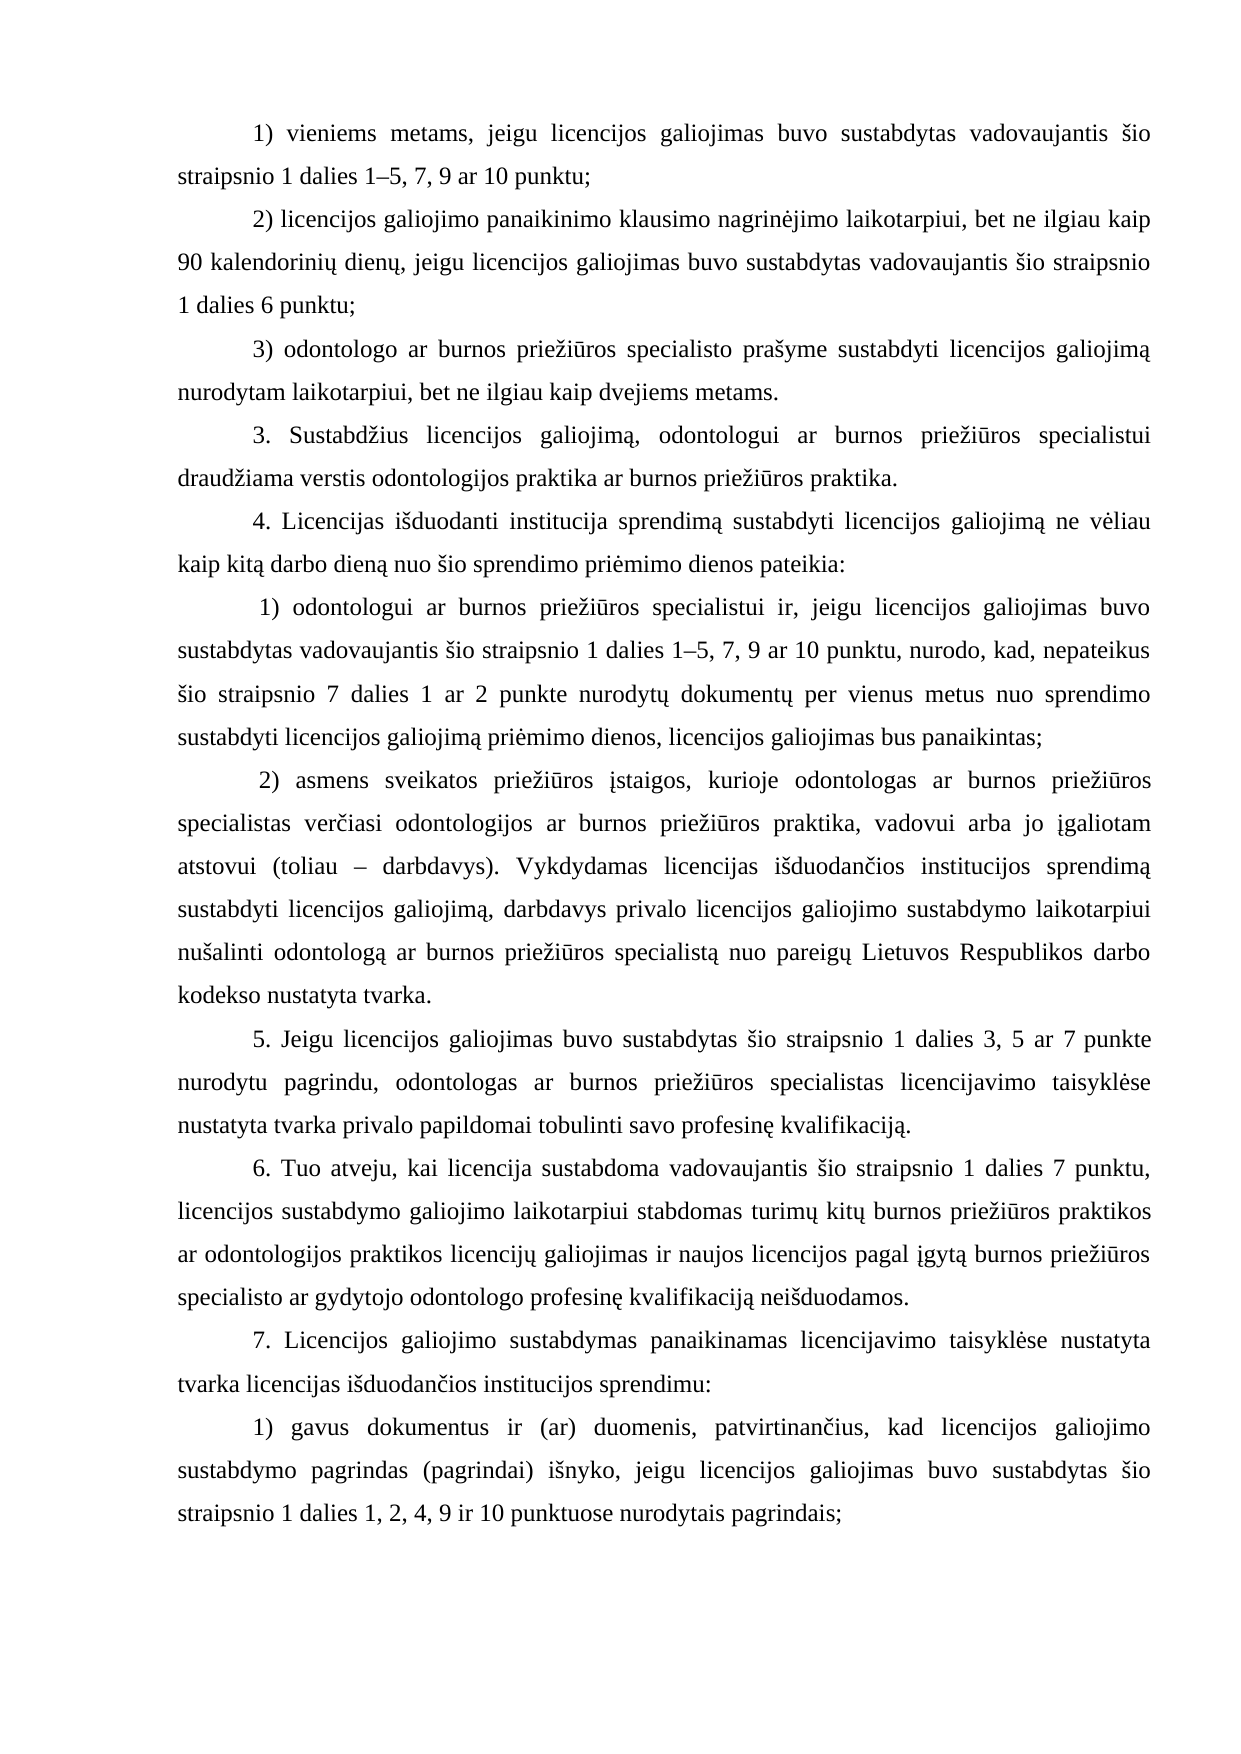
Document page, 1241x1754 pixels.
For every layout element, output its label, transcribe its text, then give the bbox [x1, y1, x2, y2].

text 3. Sustabdžius licencijos galiojimą, odontologui ar burnos priežiūros specialistui draudžiama verstis odontologijos praktika ar burnos priežiūros praktika. [177, 420, 1152, 492]
text 2) asmens sveikatos priežiūros įstaigos, kurioje odontologas ar burnos priežiūros specialistas verčiasi odontologijos ar burnos priežiūros praktika, vadovui arba jo įgaliotam atstovui (toliau – darbdavys). Vykdydamas licencijas išduodančios institucijos sprendimą sustabdyti licencijos galiojimą, darbdavys privalo licencijos galiojimo sustabdymo laikotarpiui nušalinti odontologą ar burnos priežiūros specialistą nuo pareigų Lietuvos Respublikos darbo kodekso nustatyta tvarka. [177, 765, 1152, 1009]
text 1) vieniems metams, jeigu licencijos galiojimas buvo sustabdytas vadovaujantis šio straipsnio 1 dalies 1–5, 7, 9 ar 10 punktu; [177, 118, 1152, 190]
text 5. Jeigu licencijos galiojimas buvo sustabdytas šio straipsnio 1 dalies 3, 5 ar 7 punkte nurodytu pagrindu, odontologas ar burnos priežiūros specialistas licencijavimo taisyklėse nustatyta tvarka privalo papildomai tobulinti savo profesinę kvalifikaciją. [177, 1024, 1152, 1139]
text 3) odontologo ar burnos priežiūros specialisto prašyme sustabdyti licencijos galiojimą nurodytam laikotarpiui, bet ne ilgiau kaip dvejiems metams. [177, 334, 1152, 406]
text 2) licencijos galiojimo panaikinimo klausimo nagrinėjimo laikotarpiui, bet ne ilgiau kaip 90 kalendorinių dienų, jeigu licencijos galiojimas buvo sustabdytas vadovaujantis šio straipsnio 1 dalies 6 punktu; [177, 204, 1152, 319]
text 1) gavus dokumentus ir (ar) duomenis, patvirtinančius, kad licencijos galiojimo sustabdymo pagrindas (pagrindai) išnyko, jeigu licencijos galiojimas buvo sustabdytas šio straipsnio 1 dalies 1, 2, 4, 9 ir 10 punktuose nurodytais pagrindais; [177, 1412, 1152, 1527]
text 6. Tuo atveju, kai licencija sustabdoma vadovaujantis šio straipsnio 1 dalies 7 punktu, licencijos sustabdymo galiojimo laikotarpiui stabdomas turimų kitų burnos priežiūros praktikos ar odontologijos praktikos licencijų galiojimas ir naujos licencijos pagal įgytą burnos priežiūros specialisto ar gydytojo odontologo profesinę kvalifikaciją neišduodamos. [177, 1153, 1152, 1311]
text 4. Licencijas išduodanti institucija sprendimą sustabdyti licencijos galiojimą ne vėliau kaip kitą darbo dieną nuo šio sprendimo priėmimo dienos pateikia: [177, 506, 1152, 578]
text 1) odontologui ar burnos priežiūros specialistui ir, jeigu licencijos galiojimas buvo sustabdytas vadovaujantis šio straipsnio 1 dalies 1–5, 7, 9 ar 10 punktu, nurodo, kad, nepateikus šio straipsnio 7 dalies 1 ar 2 punkte nurodytų dokumentų per vienus metus nuo sprendimo sustabdyti licencijos galiojimą priėmimo dienos, licencijos galiojimas bus panaikintas; [177, 592, 1152, 751]
text 7. Licencijos galiojimo sustabdymas panaikinamas licencijavimo taisyklėse nustatyta tvarka licencijas išduodančios institucijos sprendimu: [177, 1326, 1152, 1397]
